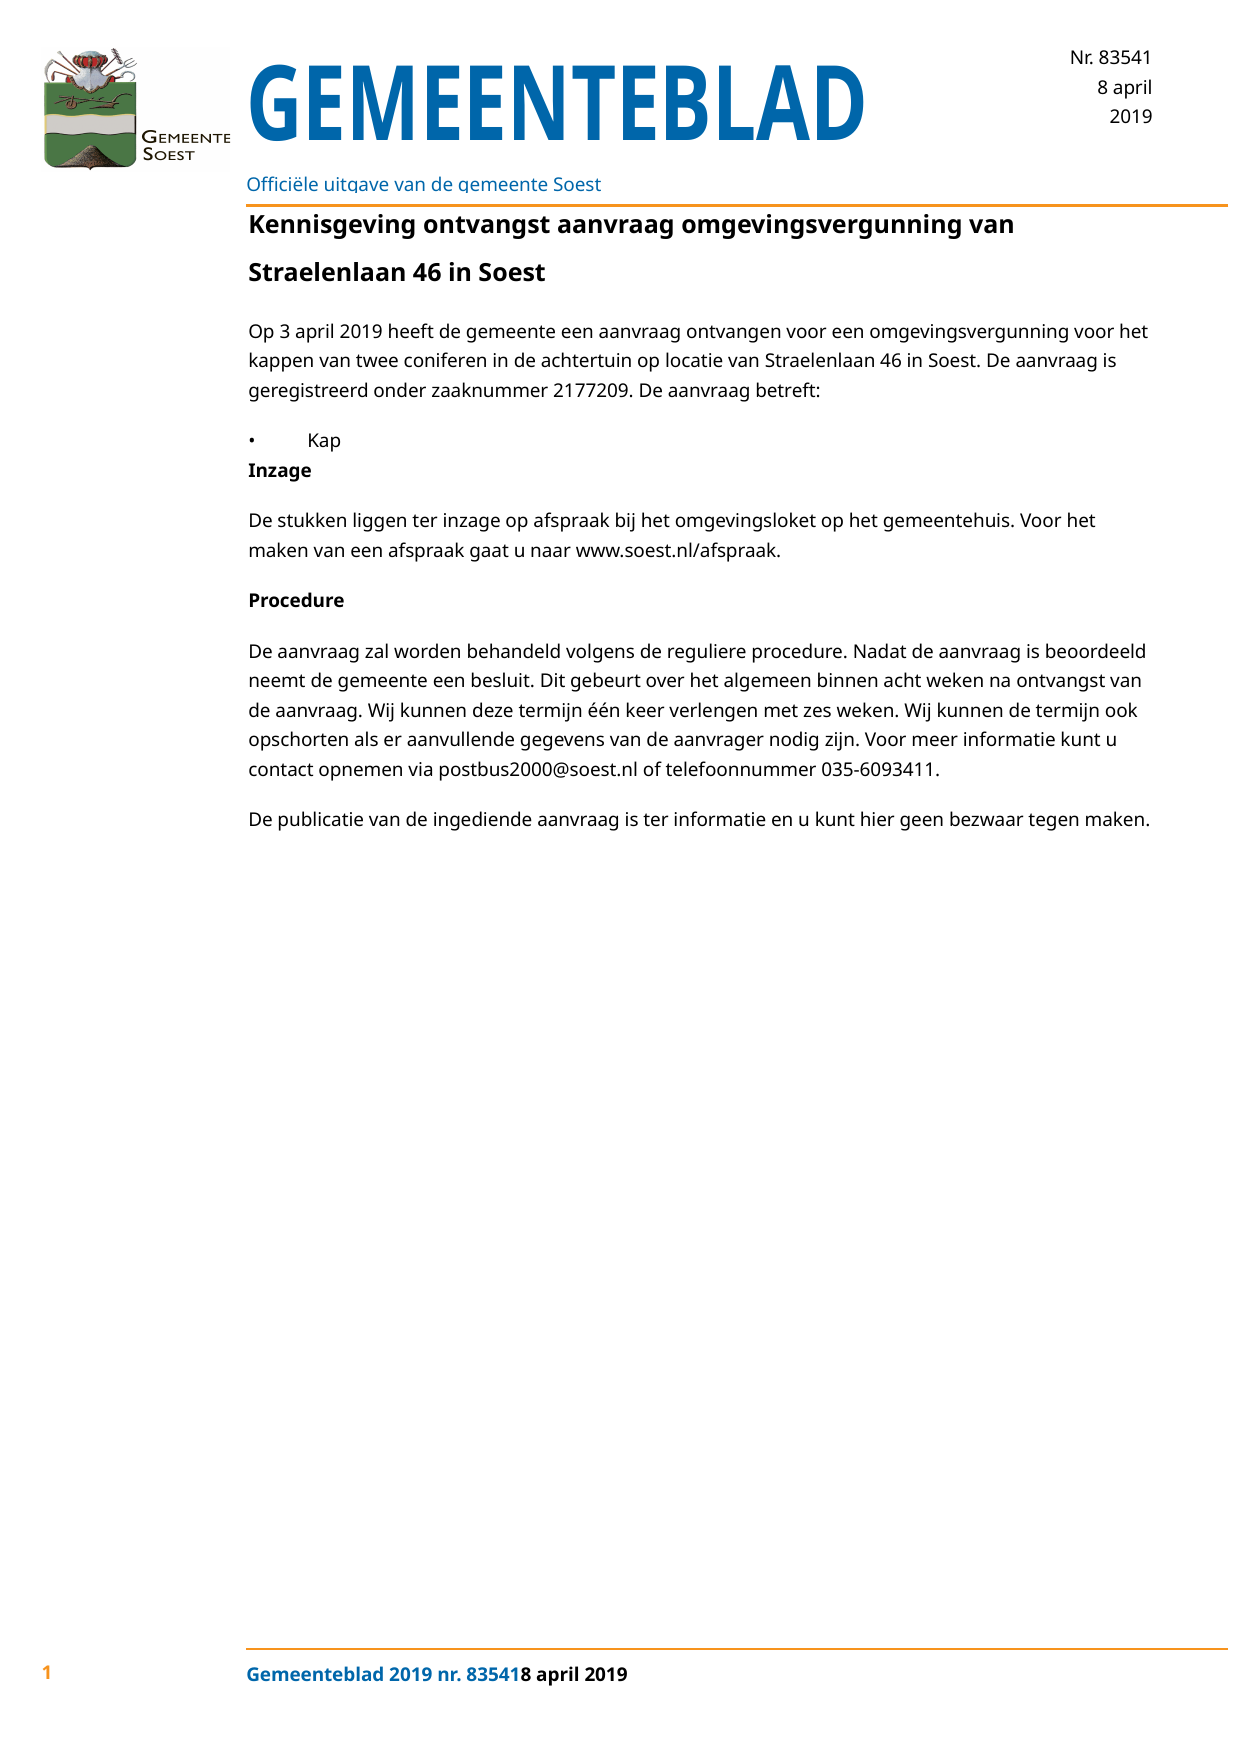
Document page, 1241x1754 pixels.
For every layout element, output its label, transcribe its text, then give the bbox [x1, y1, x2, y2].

text De aanvraag zal worden behandeld volgens de reguliere procedure. Nadat de aanvraag is beoordeeld neemt de gemeente een besluit. Dit gebeurt over het algemeen binnen acht weken na ontvangst van de aanvraag. Wij kunnen deze termijn één keer verlengen met zes weken. Wij kunnen de termijn ook opschorten als er aanvullende gegevens van de aanvrager nodig zijn. Voor meer informatie kunt u contact opnemen via postbus2000@soest.nl of telefoonnummer 035-6093411. [248, 638, 1152, 782]
list Kap [248, 427, 1152, 453]
picture [41, 47, 231, 172]
text Kennisgeving ontvangst aanvraag omgevingsvergunning van Straelenlaan 46 in Soest [248, 207, 1152, 288]
text De publicatie van de ingediende aanvraag is ter informatie en u kunt hier geen bezwaar tegen maken. [248, 807, 1152, 832]
text Op 3 april 2019 heeft de gemeente een aanvraag ontvangen voor een omgevingsvergunning voor het kappen van twee coniferen in de achtertuin op locatie van Straelenlaan 46 in Soest. De aanvraag is geregistreerd onder zaaknummer 2177209. De aanvraag betreft: [248, 318, 1152, 403]
text Procedure [248, 587, 1152, 613]
text De stukken liggen ter inzage op afspraak bij het omgevingsloket op het gemeentehuis. Voor het maken van een afspraak gaat u naar www.soest.nl/afspraak. [248, 507, 1152, 563]
text Inzage [248, 457, 1152, 483]
